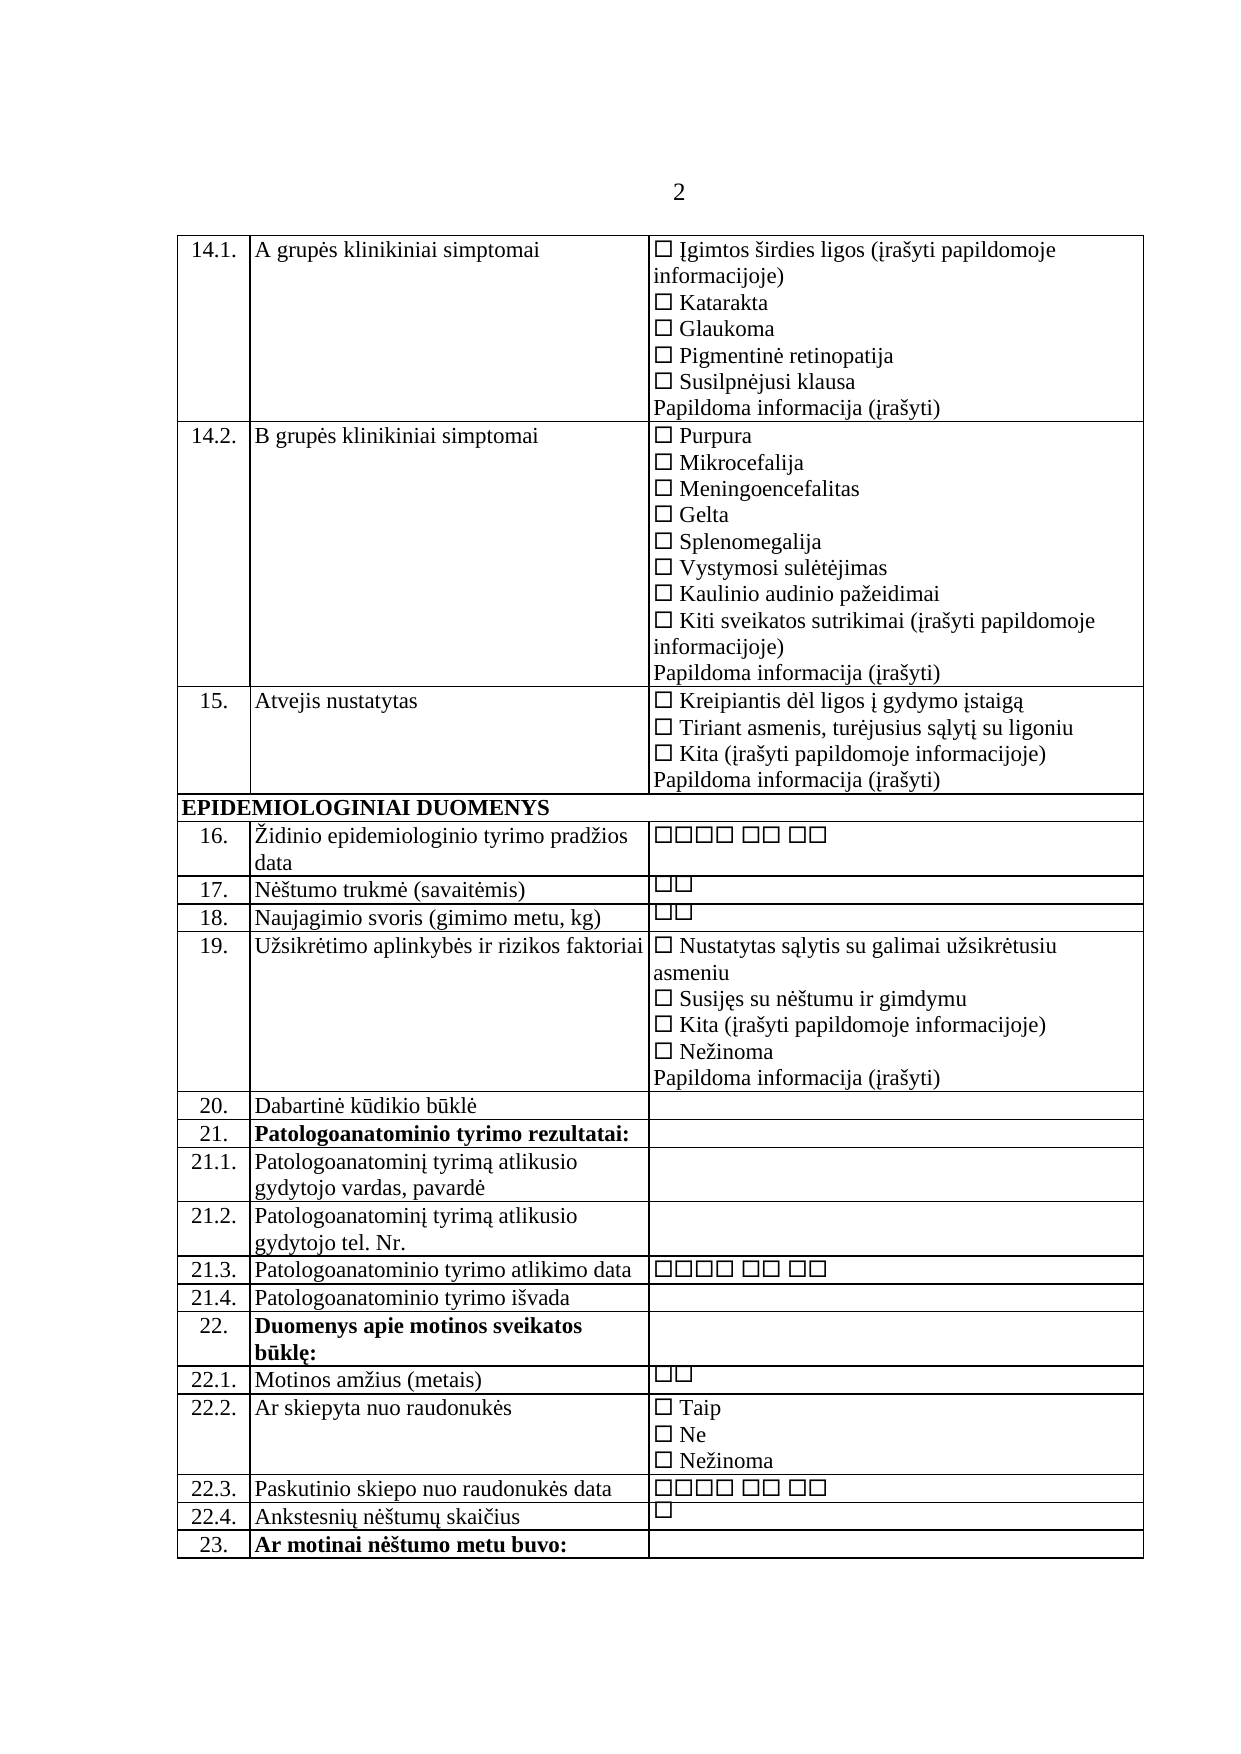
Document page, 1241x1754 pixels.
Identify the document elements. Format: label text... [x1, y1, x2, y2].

table_cell [650, 1202, 1143, 1255]
table_cell Paskutinio skiepo nuo raudonukės data [251, 1475, 648, 1501]
table_cell A grupės klinikiniai simptomai [251, 236, 648, 421]
table_cell Užsikrėtimo aplinkybės ir rizikos faktoriai [251, 932, 648, 1091]
table_cell [650, 1092, 1143, 1118]
table_cell Patologoanatominio tyrimo rezultatai: [251, 1120, 648, 1146]
table_cell 22.3. [178, 1475, 249, 1501]
table_cell Duomenys apie motinos sveikatos būklę: [251, 1312, 648, 1365]
table_cell Ankstesnių nėštumų skaičius [251, 1503, 648, 1529]
table_cell  [650, 877, 1143, 903]
table_cell 21.1. [178, 1148, 249, 1201]
table_cell B grupės klinikiniai simptomai [251, 422, 648, 686]
table_cell Motinos amžius (metais) [251, 1367, 648, 1393]
table_cell Patologoanatominio tyrimo atlikimo data [251, 1257, 648, 1283]
table_cell Ar skiepyta nuo raudonukės [251, 1395, 648, 1473]
table_cell 22.4. [178, 1503, 249, 1529]
table_cell 21.2. [178, 1202, 249, 1255]
table_cell [650, 1120, 1143, 1146]
table_cell 22. [178, 1312, 249, 1365]
table_cell  [650, 1503, 1143, 1529]
table_cell  Kreipiantis dėl ligos į gydymo įstaigą  Tiriant asmenis, turėjusius sąlytį su ligoniu  Kita (įrašyti papildomoje informacijoje) Papildoma informacija (įrašyti) [650, 687, 1143, 793]
table_cell    [650, 1257, 1143, 1283]
table_cell  Nustatytas sąlytis su galimai užsikrėtusiu asmeniu  Susijęs su nėštumu ir gimdymu  Kita (įrašyti papildomoje informacijoje)  Nežinoma Papildoma informacija (įrašyti) [650, 932, 1143, 1091]
table_cell 17. [178, 877, 249, 903]
table_cell    [][] [650, 822, 1143, 875]
table_cell  [650, 905, 1143, 931]
table_cell Židinio epidemiologinio tyrimo pradžios data [251, 822, 648, 875]
table_cell 20. [178, 1092, 249, 1118]
table_cell 14.1. [178, 236, 249, 421]
table_cell 21.3. [178, 1257, 249, 1283]
table_cell 21. [178, 1120, 249, 1146]
table_cell Naujagimio svoris (gimimo metu, kg) [251, 905, 648, 931]
table_cell Dabartinė kūdikio būklė [251, 1092, 648, 1118]
table_cell [] Įgimtos širdies ligos (įrašyti papildomoje informacijoje)  Katarakta  Glaukoma  Pigmentinė retinopatija  Susilpnėjusi klausa Papildoma informacija (įrašyti) [650, 236, 1143, 421]
table_cell 15. [178, 687, 250, 793]
table_cell [650, 1285, 1143, 1311]
table_cell 14.2. [178, 422, 249, 686]
table_cell Patologoanatominį tyrimą atlikusio gydytojo tel. Nr. [251, 1202, 648, 1255]
table_cell [] Purpura  Mikrocefalija  Meningoencefalitas  Gelta  Splenomegalija  Vystymosi sulėtėjimas  Kaulinio audinio pažeidimai  Kiti sveikatos sutrikimai (įrašyti papildomoje informacijoje) Papildoma informacija (įrašyti) [650, 422, 1143, 686]
table_cell 19. [178, 932, 249, 1091]
table_cell  [650, 1367, 1143, 1393]
table_cell  Taip  Ne  Nežinoma [650, 1395, 1143, 1473]
table_cell [650, 1531, 1143, 1557]
table_cell Ar motinai nėštumo metu buvo: [251, 1531, 648, 1557]
table_cell 23. [178, 1531, 249, 1557]
table_cell 22.2. [178, 1395, 249, 1473]
table_cell 22.1. [178, 1367, 249, 1393]
table_cell Patologoanatominį tyrimą atlikusio gydytojo vardas, pavardė [251, 1148, 648, 1201]
table_cell 21.4. [178, 1285, 249, 1311]
table_cell EPIDEMIOLOGINIAI DUOMENYS [178, 795, 1143, 821]
table_cell Patologoanatominio tyrimo išvada [251, 1285, 648, 1311]
table_cell [650, 1148, 1143, 1201]
table_cell 18. [178, 905, 249, 931]
table_cell [650, 1312, 1143, 1365]
table_cell Atvejis nustatytas [251, 687, 648, 793]
table_cell Nėštumo trukmė (savaitėmis) [251, 877, 648, 903]
table_cell    [650, 1475, 1143, 1501]
table_cell 16. [178, 822, 249, 875]
